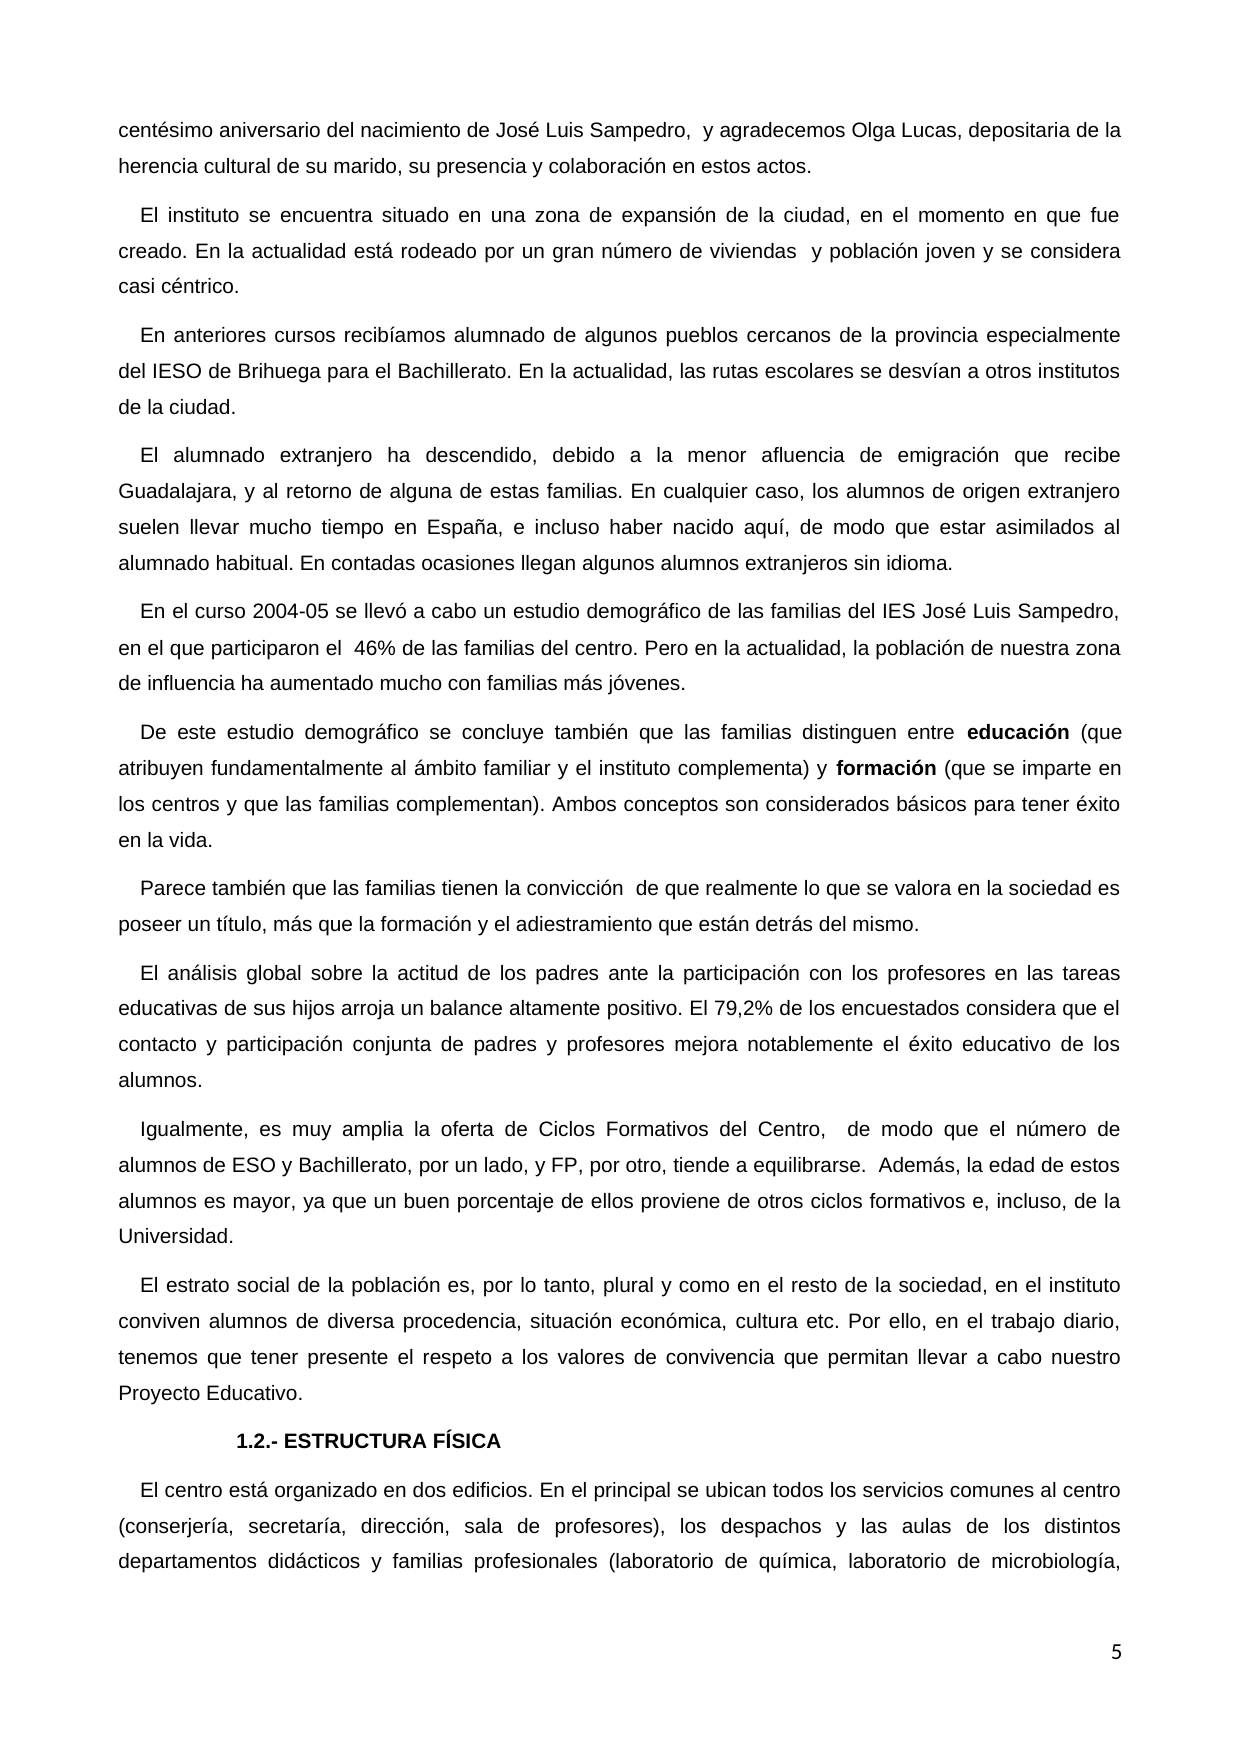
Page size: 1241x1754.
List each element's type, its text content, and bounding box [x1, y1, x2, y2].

text En el curso 2004-05 se llevó a cabo un estudio demográfico de las familias del IES José Luis Sampedro, en el que participaron el 46% de las familias del centro. Pero en la actualidad, la población de nuestra zona de influencia ha aumentado mucho con familias más jóvenes. [118, 599, 1122, 695]
text El alumnado extranjero ha descendido, debido a la menor afluencia de emigración que recibe Guadalajara, y al retorno de alguna de estas familias. En cualquier caso, los alumnos de origen extranjero suelen llevar mucho tiempo en España, e incluso haber nacido aquí, de modo que estar asimilados al alumnado habitual. En contadas ocasiones llegan algunos alumnos extranjeros sin idioma. [118, 443, 1122, 575]
text centésimo aniversario del nacimiento de José Luis Sampedro, y agradecemos Olga Lucas, depositaria de la herencia cultural de su marido, su presencia y colaboración en estos actos. [118, 118, 1122, 178]
text En anteriores cursos recibíamos alumnado de algunos pueblos cercanos de la provincia especialmente del IESO de Brihuega para el Bachillerato. En la actualidad, las rutas escolares se desvían a otros institutos de la ciudad. [118, 323, 1122, 419]
text De este estudio demográfico se concluye también que las familias distinguen entre educación (que atribuyen fundamentalmente al ámbito familiar y el instituto complementa) y formación (que se imparte en los centros y que las familias complementan). Ambos conceptos son considerados básicos para tener éxito en la vida. [118, 720, 1122, 851]
text 1.2.- ESTRUCTURA FÍSICA [118, 1429, 1122, 1453]
text El estrato social de la población es, por lo tanto, plural y como en el resto de la sociedad, en el instituto conviven alumnos de diversa procedencia, situación económica, cultura etc. Por ello, en el trabajo diario, tenemos que tener presente el respeto a los valores de convivencia que permitan llevar a cabo nuestro Proyecto Educativo. [118, 1273, 1122, 1404]
text El centro está organizado en dos edificios. En el principal se ubican todos los servicios comunes al centro (conserjería, secretaría, dirección, sala de profesores), los despachos y las aulas de los distintos departamentos didácticos y familias profesionales (laboratorio de química, laboratorio de microbiología, [118, 1477, 1122, 1573]
text Parece también que las familias tienen la convicción de que realmente lo que se valora en la sociedad es poseer un título, más que la formación y el adiestramiento que están detrás del mismo. [118, 876, 1122, 936]
text Igualmente, es muy amplia la oferta de Ciclos Formativos del Centro, de modo que el número de alumnos de ESO y Bachillerato, por un lado, y FP, por otro, tiende a equilibrarse. Además, la edad de estos alumnos es mayor, ya que un buen porcentaje de ellos proviene de otros ciclos formativos e, incluso, de la Universidad. [118, 1117, 1122, 1248]
text El instituto se encuentra situado en una zona de expansión de la ciudad, en el momento en que fue creado. En la actualidad está rodeado por un gran número de viviendas y población joven y se considera casi céntrico. [118, 202, 1122, 298]
text El análisis global sobre la actitud de los padres ante la participación con los profesores en las tareas educativas de sus hijos arroja un balance altamente positivo. El 79,2% de los encuestados considera que el contacto y participación conjunta de padres y profesores mejora notablemente el éxito educativo de los alumnos. [118, 960, 1122, 1092]
